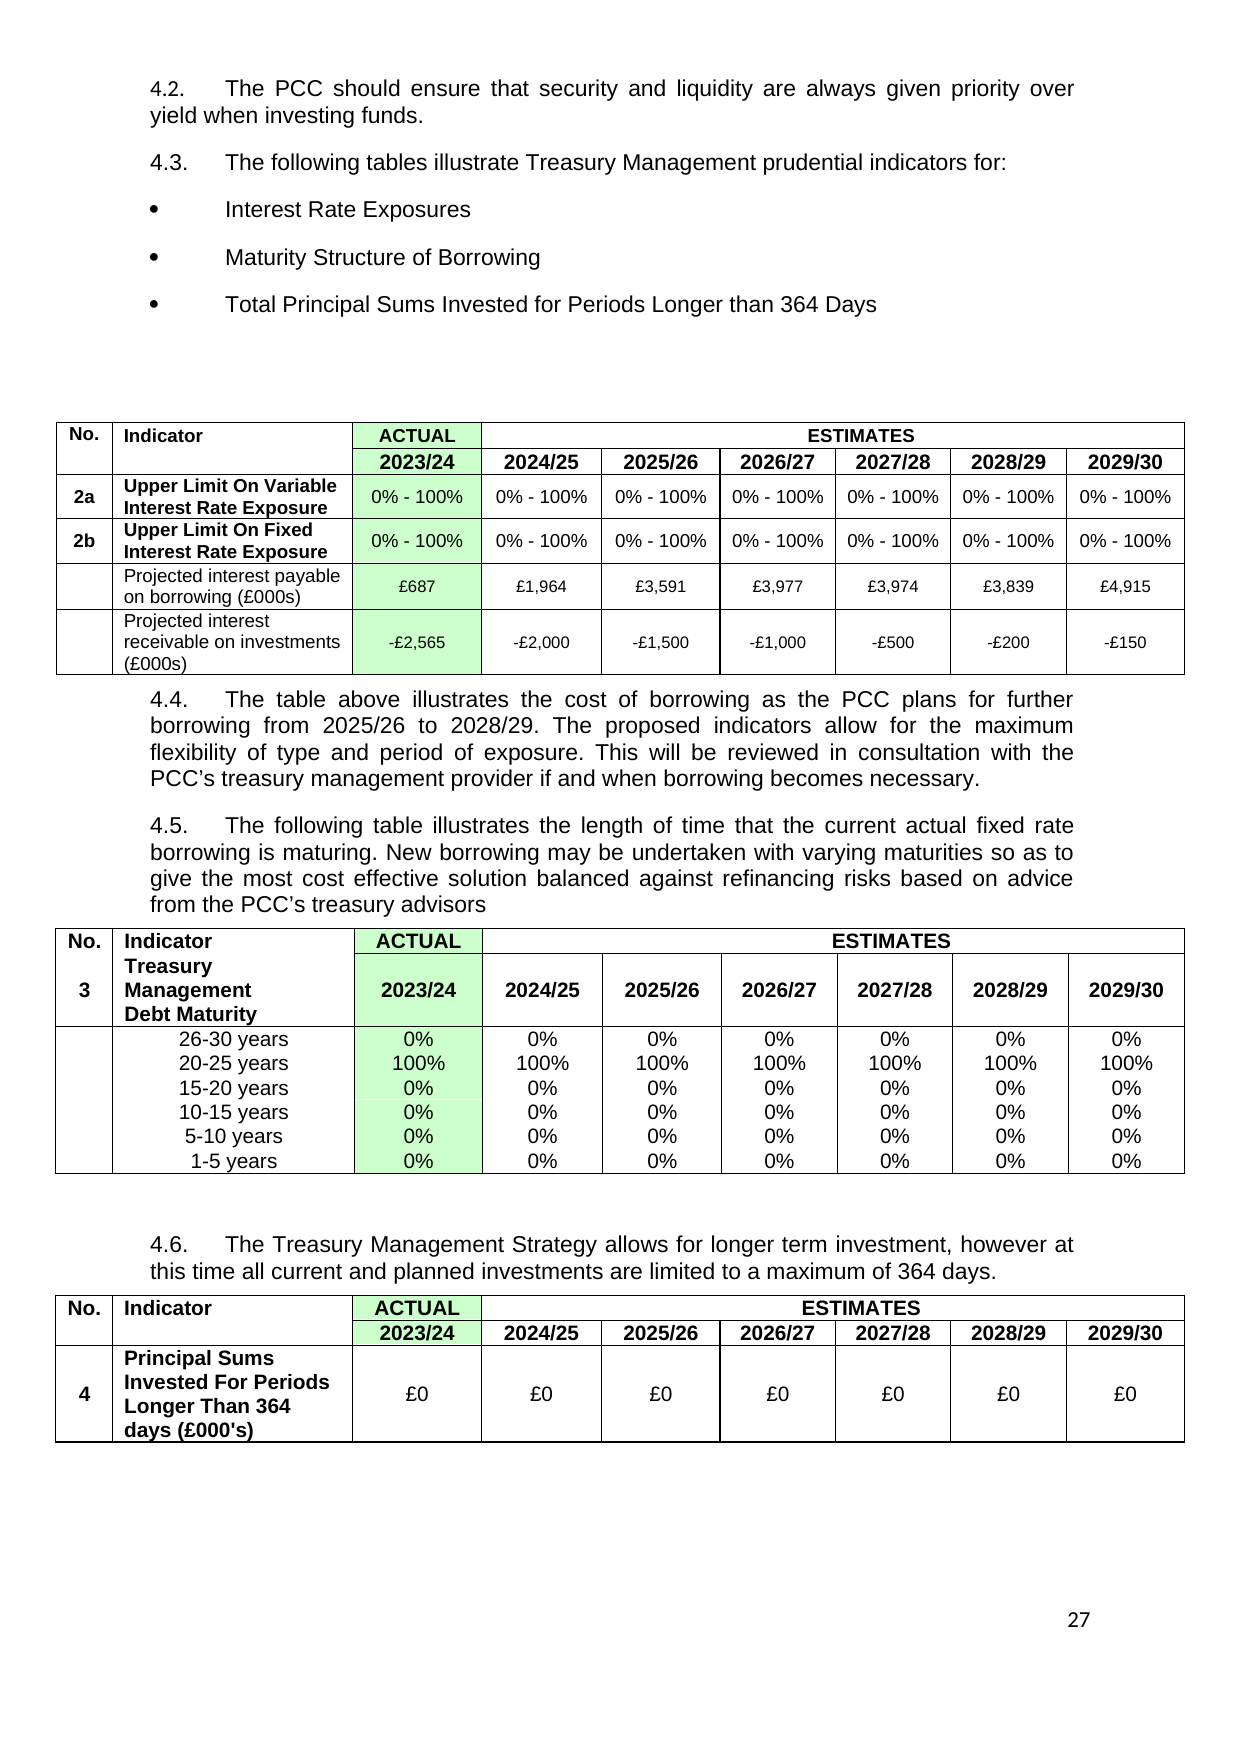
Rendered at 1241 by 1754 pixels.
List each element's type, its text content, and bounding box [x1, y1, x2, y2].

table_cell 2026/27 [721, 1321, 835, 1344]
table_cell 2028/29 [951, 1321, 1066, 1344]
table_cell £3,591 [602, 564, 719, 609]
table_cell £0 [951, 1346, 1066, 1441]
table_cell 100% [838, 1051, 952, 1075]
table_cell 0% [603, 1100, 721, 1124]
table_cell 0% - 100% [951, 519, 1066, 562]
table_cell 0% - 100% [482, 475, 601, 518]
table_cell 0% [1069, 1148, 1184, 1173]
table_cell 0% [483, 1148, 602, 1173]
table_cell [56, 1075, 112, 1099]
table_cell 0% [722, 1124, 837, 1148]
table_cell 0% [355, 1075, 482, 1099]
table_header Indicator [113, 1296, 352, 1319]
table_cell 0% [838, 1075, 952, 1099]
table_cell [57, 610, 112, 674]
table_cell £0 [836, 1346, 950, 1441]
table_cell 0% [483, 1075, 602, 1099]
table_cell 0% [1069, 1027, 1184, 1051]
table_cell £0 [482, 1346, 601, 1441]
table_cell -£1,000 [721, 610, 835, 674]
table_cell -£1,500 [602, 610, 719, 674]
table_cell Upper Limit On Fixed Interest Rate Exposure [113, 519, 352, 562]
table_cell 26-30 years [113, 1027, 354, 1051]
table_cell 0% - 100% [602, 475, 719, 518]
table_cell 0% - 100% [602, 519, 719, 562]
list The Treasury Management Strategy allows for longer term investment, however at this time all current and planned investments are limited to a maximum of 364 days. [150, 1231, 1075, 1284]
table_cell Projected interest receivable on investments (£000s) [113, 610, 352, 674]
table_cell 0% [355, 1124, 482, 1148]
table_header No. [57, 423, 112, 448]
table_cell 0% - 100% [1067, 519, 1184, 562]
table_cell 0% [953, 1100, 1068, 1124]
table_cell 2029/30 [1069, 954, 1184, 1026]
table_cell 2028/29 [953, 954, 1068, 1026]
table_cell -£200 [951, 610, 1066, 674]
table_header Indicator [113, 423, 352, 448]
table_cell 0% [603, 1124, 721, 1148]
table_cell 3 [56, 953, 112, 1026]
table_cell 0% [483, 1124, 602, 1148]
table_cell 0% [355, 1148, 482, 1173]
table_cell [56, 1100, 112, 1124]
table_cell £4,915 [1067, 564, 1184, 609]
list Total Principal Sums Invested for Periods Longer than 364 Days [150, 291, 1075, 317]
table_cell 0% - 100% [951, 475, 1066, 518]
list Interest Rate Exposures [150, 196, 1075, 223]
table_cell 0% [838, 1027, 952, 1051]
table_cell 0% [1069, 1075, 1184, 1099]
table_cell 2025/26 [603, 954, 721, 1026]
table_cell 2027/28 [838, 954, 952, 1026]
table_header ESTIMATES [597, 1296, 1125, 1319]
table_cell £3,974 [836, 564, 950, 609]
table_cell 4 [56, 1346, 112, 1441]
table_cell [56, 1027, 112, 1051]
table_header [1125, 1296, 1184, 1319]
list The table above illustrates the cost of borrowing as the PCC plans for further borrowing from 2025/26 to 2028/29. The proposed indicators allow for the maximum flexibility of type and period of exposure. This will be reviewed in consultation with the PCC’s treasury management provider if and when borrowing becomes necessary. [150, 686, 1075, 791]
table_cell 0% [603, 1075, 721, 1099]
table_cell 2026/27 [722, 954, 837, 1026]
table_cell 0% - 100% [721, 475, 835, 518]
table_cell 0% - 100% [721, 519, 835, 562]
table_cell Principal Sums Invested For Periods Longer Than 364 days (£000's) [113, 1346, 352, 1441]
table_cell 2024/25 [482, 449, 601, 474]
table_cell 2029/30 [1067, 449, 1184, 474]
table_header [482, 423, 597, 448]
table_cell [113, 1320, 352, 1344]
table_header ESTIMATES [598, 929, 1184, 953]
table_header ACTUAL [353, 1296, 481, 1319]
table_cell 0% [355, 1027, 482, 1051]
table_cell 2027/28 [836, 1321, 950, 1344]
table_cell 2023/24 [353, 449, 481, 474]
table_cell 0% [722, 1100, 837, 1124]
table_cell 0% [1069, 1100, 1184, 1124]
table_header No. [56, 1296, 112, 1319]
table_cell 20-25 years [113, 1051, 354, 1075]
table_header [482, 1296, 597, 1319]
table_cell [57, 564, 112, 609]
table_cell 0% [603, 1148, 721, 1173]
table_cell -£2,565 [353, 610, 481, 674]
list The PCC should ensure that security and liquidity are always given priority over yield when investing funds. [150, 74, 1075, 128]
table_cell 15-20 years [113, 1075, 354, 1099]
table_cell Upper Limit On Variable Interest Rate Exposure [113, 475, 352, 518]
table_header [1125, 423, 1184, 448]
table_cell [56, 1148, 112, 1173]
list Maturity Structure of Borrowing [150, 243, 1075, 270]
table_cell 0% [838, 1100, 952, 1124]
table_cell Projected interest payable on borrowing (£000s) [113, 564, 352, 609]
table_header [483, 929, 598, 953]
table_cell 0% [355, 1100, 482, 1124]
table_cell 0% - 100% [482, 519, 601, 562]
table_cell [57, 448, 112, 474]
table_cell 0% - 100% [353, 519, 481, 562]
table_cell [113, 448, 352, 474]
table_cell 0% [483, 1027, 602, 1051]
table_cell -£150 [1067, 610, 1184, 674]
table_cell £3,839 [951, 564, 1066, 609]
table_cell Treasury Management Debt Maturity [113, 953, 354, 1026]
table_cell 10-15 years [113, 1100, 354, 1124]
table_cell 2028/29 [951, 449, 1066, 474]
table_cell [56, 1124, 112, 1148]
table_cell 100% [603, 1051, 721, 1075]
table_cell 0% [1069, 1124, 1184, 1148]
table_cell 100% [1069, 1051, 1184, 1075]
table_cell 2b [57, 519, 112, 562]
table_cell 2023/24 [353, 1321, 481, 1344]
table_header No. [56, 929, 112, 953]
table_cell 0% [722, 1027, 837, 1051]
table_cell 5-10 years [113, 1124, 354, 1148]
table_cell 2024/25 [482, 1321, 601, 1344]
table_cell 2027/28 [836, 449, 950, 474]
table_cell 0% [603, 1027, 721, 1051]
table_cell 100% [483, 1051, 602, 1075]
table_cell 0% - 100% [836, 475, 950, 518]
table_cell 2026/27 [721, 449, 835, 474]
table_cell 100% [355, 1051, 482, 1075]
table_cell 0% [953, 1027, 1068, 1051]
table_cell 2029/30 [1067, 1321, 1184, 1344]
table_cell 0% [838, 1148, 952, 1173]
table_cell £1,964 [482, 564, 601, 609]
table_cell 2025/26 [602, 1321, 719, 1344]
table_header ACTUAL [353, 423, 481, 448]
table_cell 100% [953, 1051, 1068, 1075]
table_cell 0% [953, 1075, 1068, 1099]
table_cell -£500 [836, 610, 950, 674]
table_cell 2a [57, 475, 112, 518]
table_cell 2024/25 [483, 954, 602, 1026]
table_cell 0% [838, 1124, 952, 1148]
table_cell 0% [722, 1075, 837, 1099]
table_cell £0 [721, 1346, 835, 1441]
table_cell 100% [722, 1051, 837, 1075]
table_header ESTIMATES [597, 423, 1125, 448]
table_cell [56, 1051, 112, 1075]
list The following tables illustrate Treasury Management prudential indicators for: [150, 149, 1075, 175]
table_cell £0 [602, 1346, 719, 1441]
table_cell 0% - 100% [836, 519, 950, 562]
table_cell 0% - 100% [1067, 475, 1184, 518]
table_cell £0 [353, 1346, 481, 1441]
table_cell 1-5 years [113, 1148, 354, 1173]
table_cell 2025/26 [602, 449, 719, 474]
table_cell 2023/24 [355, 954, 482, 1026]
table_cell 0% [953, 1124, 1068, 1148]
table_cell 0% - 100% [353, 475, 481, 518]
table_cell £0 [1067, 1346, 1184, 1441]
table_cell £687 [353, 564, 481, 609]
table_cell [56, 1320, 112, 1344]
table_cell 0% [953, 1148, 1068, 1173]
table_header ACTUAL [355, 929, 482, 953]
table_cell £3,977 [721, 564, 835, 609]
table_cell 0% [483, 1100, 602, 1124]
list The following table illustrates the length of time that the current actual fixed rate borrowing is maturing. New borrowing may be undertaken with varying maturities so as to give the most cost effective solution balanced against refinancing risks based on advice from the PCC’s treasury advisors [150, 812, 1075, 917]
table_cell 0% [722, 1148, 837, 1173]
table_cell -£2,000 [482, 610, 601, 674]
table_header Indicator [113, 929, 354, 953]
